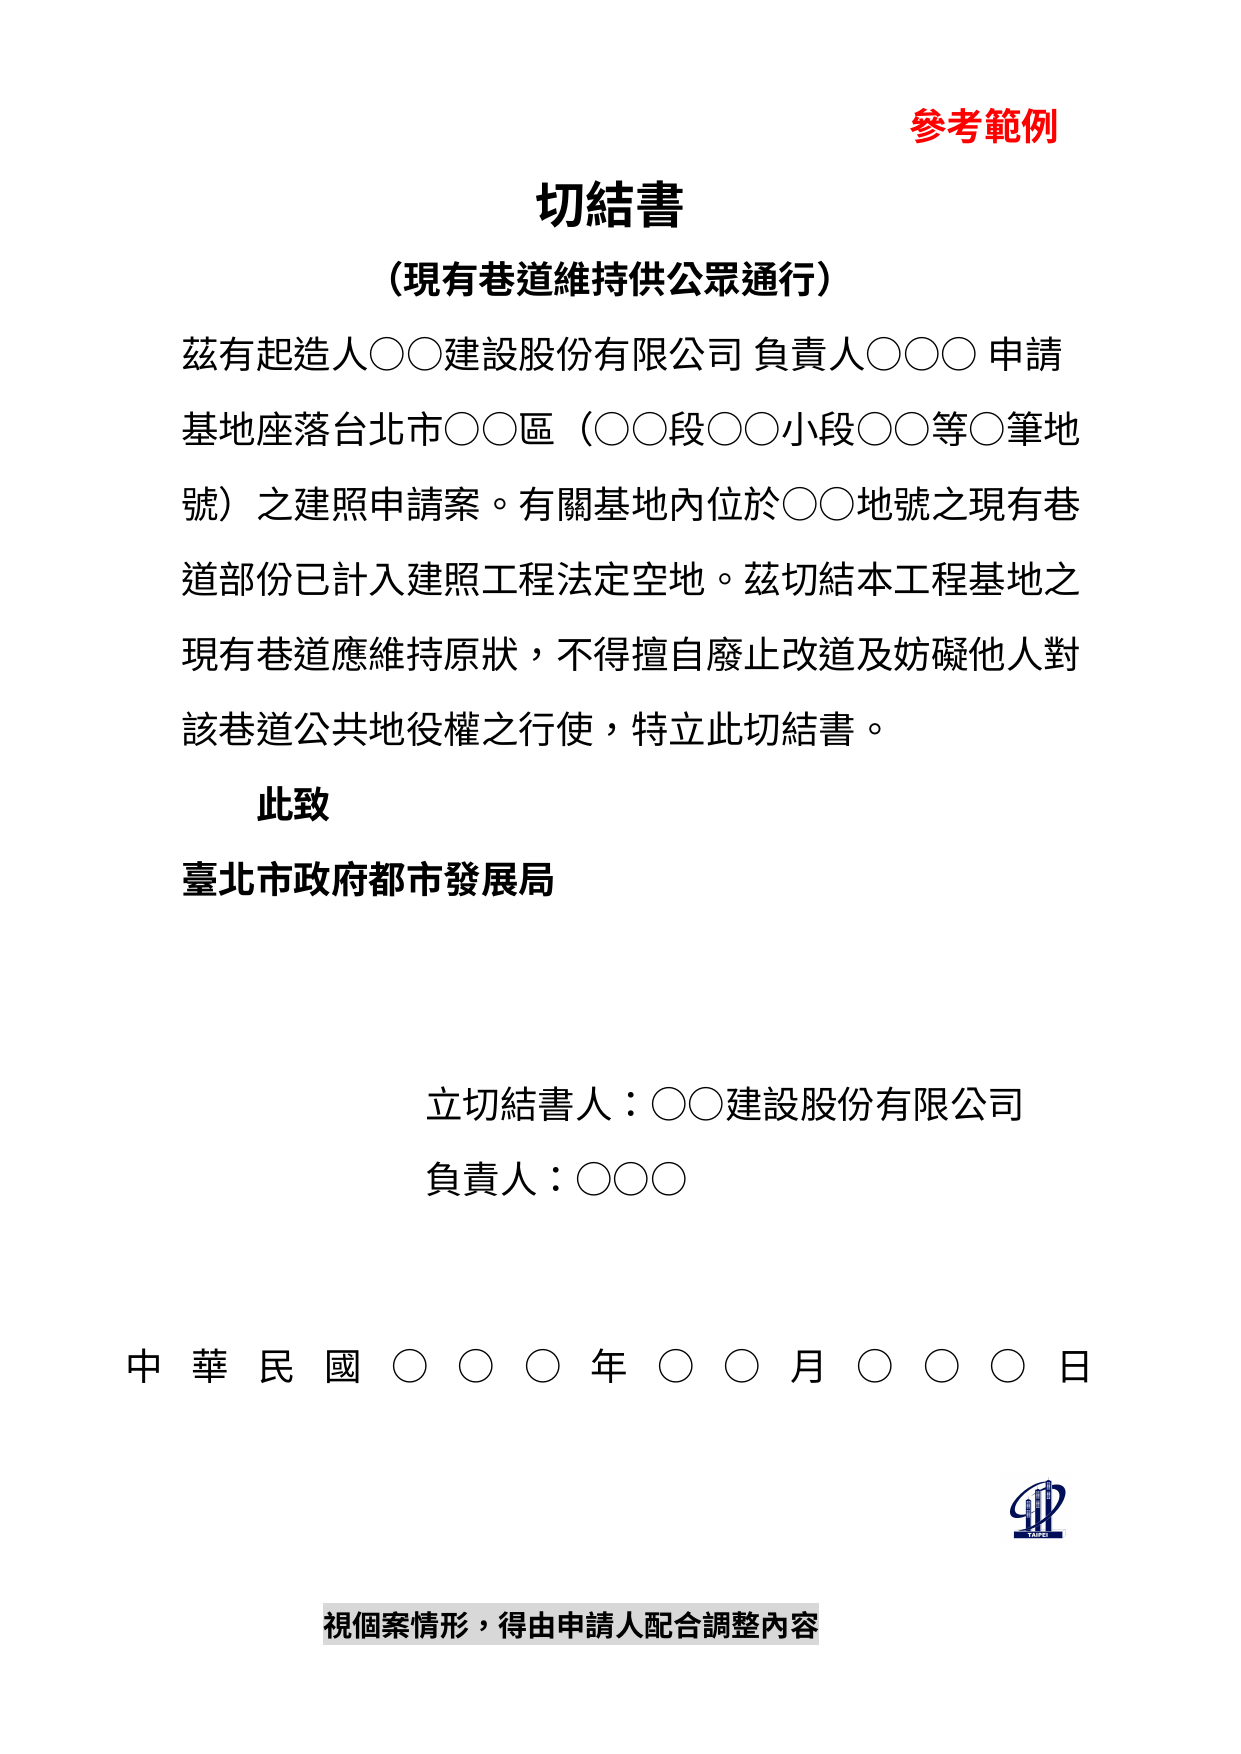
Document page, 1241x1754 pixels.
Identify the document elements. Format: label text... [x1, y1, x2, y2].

text 負責人：○○○ [425, 1139, 1094, 1214]
text 中華民國○○○年○○月○○○日 [125, 1327, 1094, 1402]
text （現有巷道維持供公眾通行） [125, 239, 1094, 314]
text 茲有起造人○○建設股份有限公司 負責人○○○ 申請基地座落台北市○○區（○○段○○小段○○等○筆地號）之建照申請案。有關基地內位於○○地號之現有巷道部份已計入建照工程法定空地。茲切結本工程基地之現有巷道應維持原狀，不得擅自廢止改道及妨礙他人對該巷道公共地役權之行使，特立此切結書。 [181, 314, 1094, 764]
text [196, 1595, 946, 1670]
text 此致 [256, 764, 1094, 839]
text 視個案情形，得由申請人配合調整內容 [261, 1603, 881, 1645]
text 參考範例 [909, 97, 1085, 151]
text 切結書 [125, 89, 1100, 239]
text 臺北市政府都市發展局 [181, 839, 1094, 914]
picture [1001, 1473, 1073, 1546]
text 立切結書人：○○建設股份有限公司 [425, 1064, 1094, 1139]
